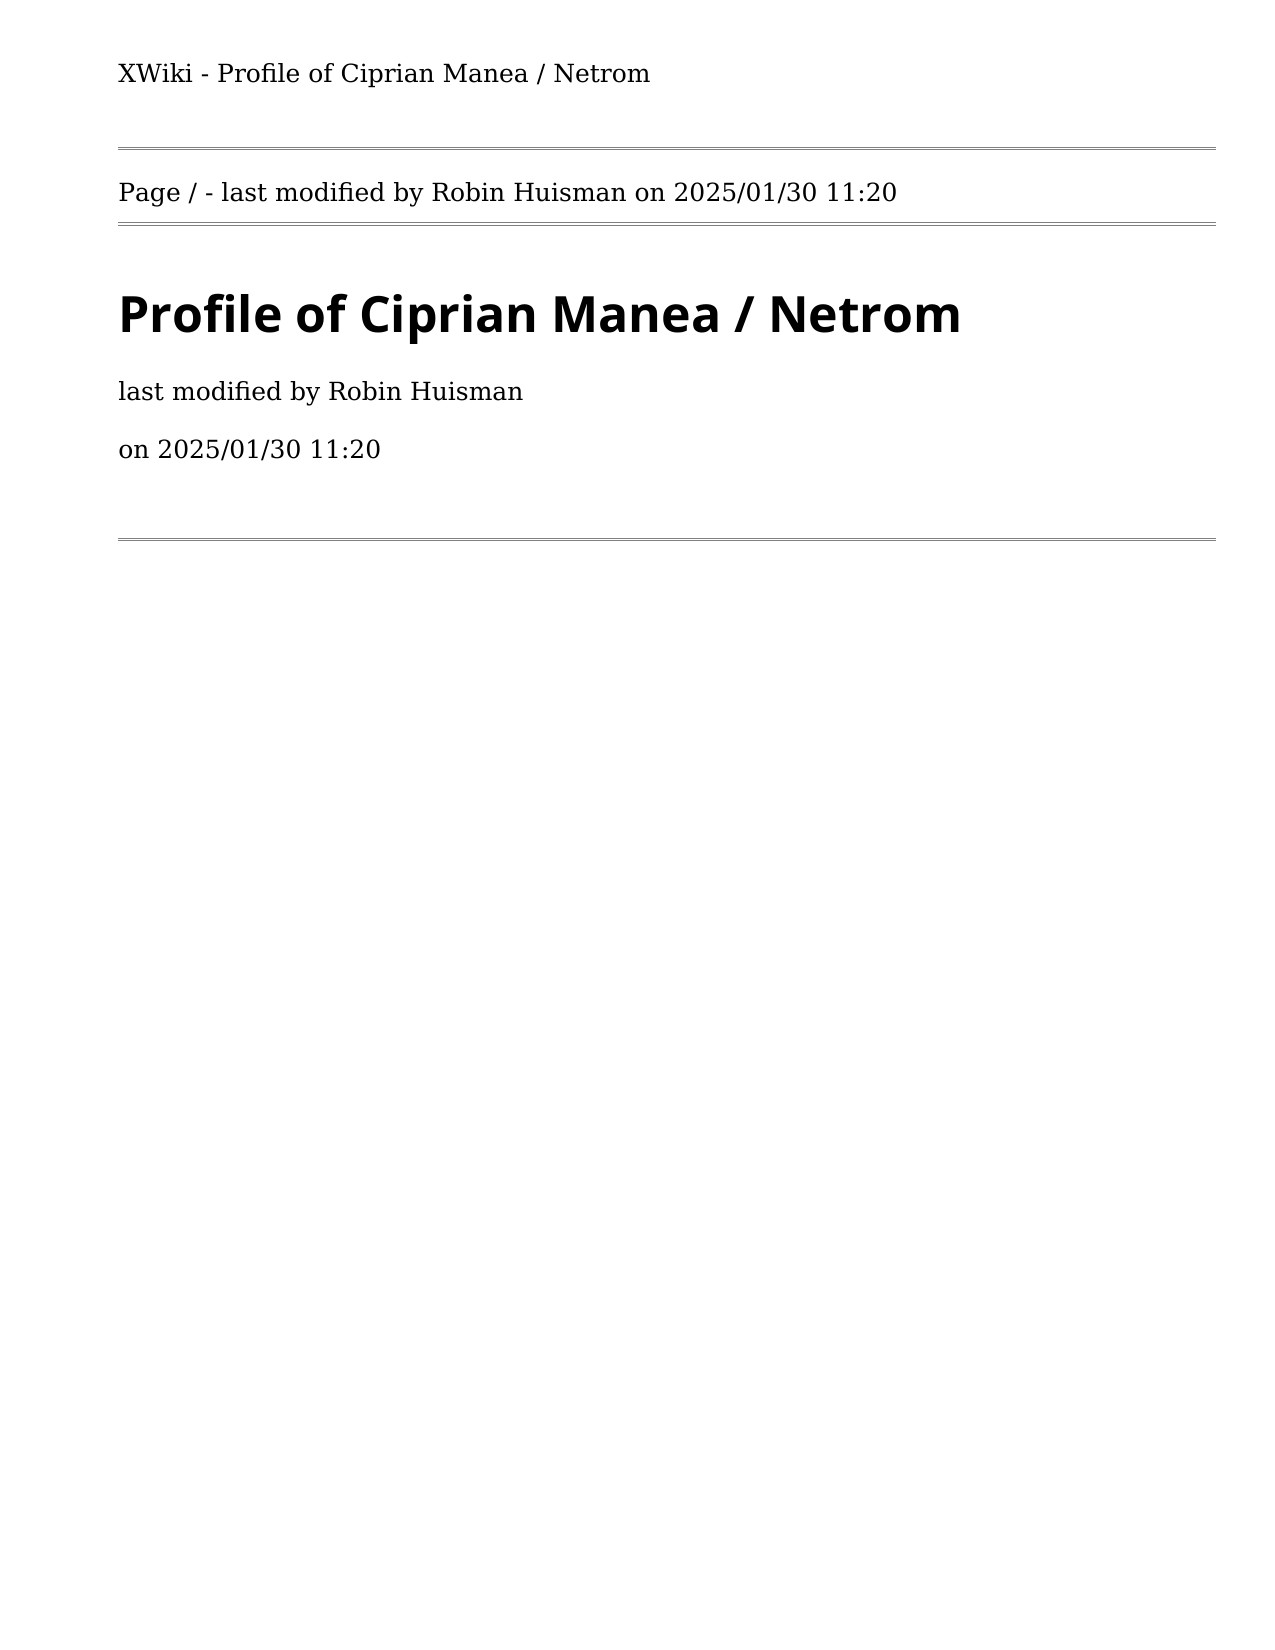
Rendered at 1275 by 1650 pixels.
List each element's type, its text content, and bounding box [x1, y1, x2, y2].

text on 2025/01/30 11:20 [118, 435, 1216, 464]
text XWiki - Profile of Ciprian Manea / Netrom [118, 59, 1216, 88]
text Page / - last modified by Robin Huisman on 2025/01/30 11:20 [118, 179, 1216, 208]
subtitle Profile of Ciprian Manea / Netrom [118, 279, 1216, 347]
text last modified by Robin Huisman [118, 377, 1216, 406]
